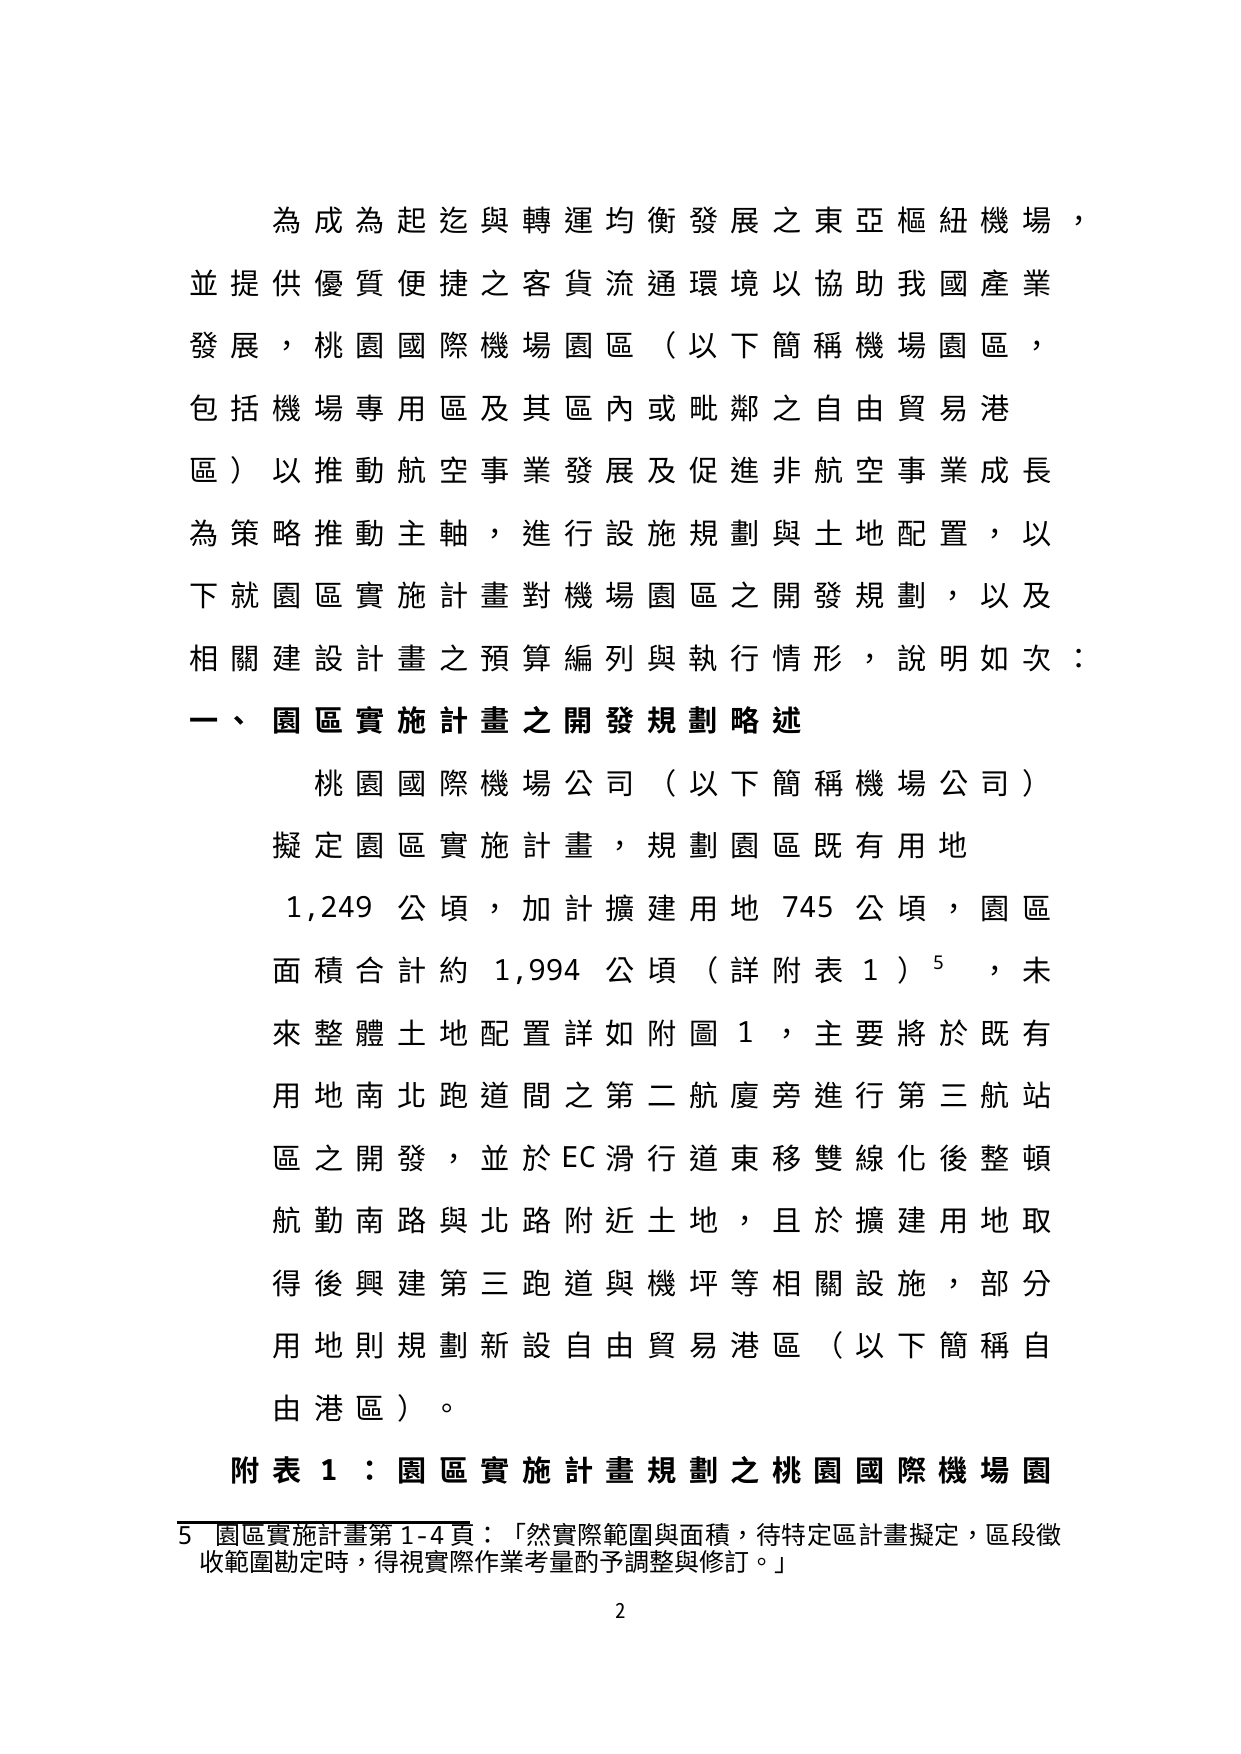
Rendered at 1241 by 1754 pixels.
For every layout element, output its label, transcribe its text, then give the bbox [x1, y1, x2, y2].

text 為成為起迄與轉運均衡發展之東亞樞紐機場，並提供優質便捷之客貨流通環境以協助我國產業發展，桃園國際機場園區（以下簡稱機場園區，包括機場專用區及其區內或毗鄰之自由貿易港區）以推動航空事業發展及促進非航空事業成長為策略推動主軸，進行設施規劃與土地配置，以下就園區實施計畫對機場園區之開發規劃，以及相關建設計畫之預算編列與執行情形，說明如次： [183, 177, 1058, 677]
text 桃園國際機場公司（以下簡稱機場公司）擬定園區實施計畫，規劃園區既有用地1,249公頃，加計擴建用地745公頃，園區面積合計約1,994公頃（詳附表1），未來整體土地配置詳如附圖1，主要將於既有用地南北跑道間之第二航廈旁進行第三航站區之開發，並於EC滑行道東移雙線化後整頓航勤南路與北路附近土地，且於擴建用地取得後興建第三跑道與機坪等相關設施，部分用地則規劃新設自由貿易港區（以下簡稱自由港區）。 [242, 740, 1058, 1427]
text 園區實施計畫第1-4頁：「然實際範圍與面積，待特定區計畫擬定，區段徵收範圍勘定時，得視實際作業考量酌予調整與修訂。」 [177, 1523, 1063, 1577]
text 一、園區實施計畫之開發規劃略述 [183, 677, 1058, 740]
text 附表1：園區實施計畫規劃之桃園國際機場園 [197, 1427, 1058, 1490]
